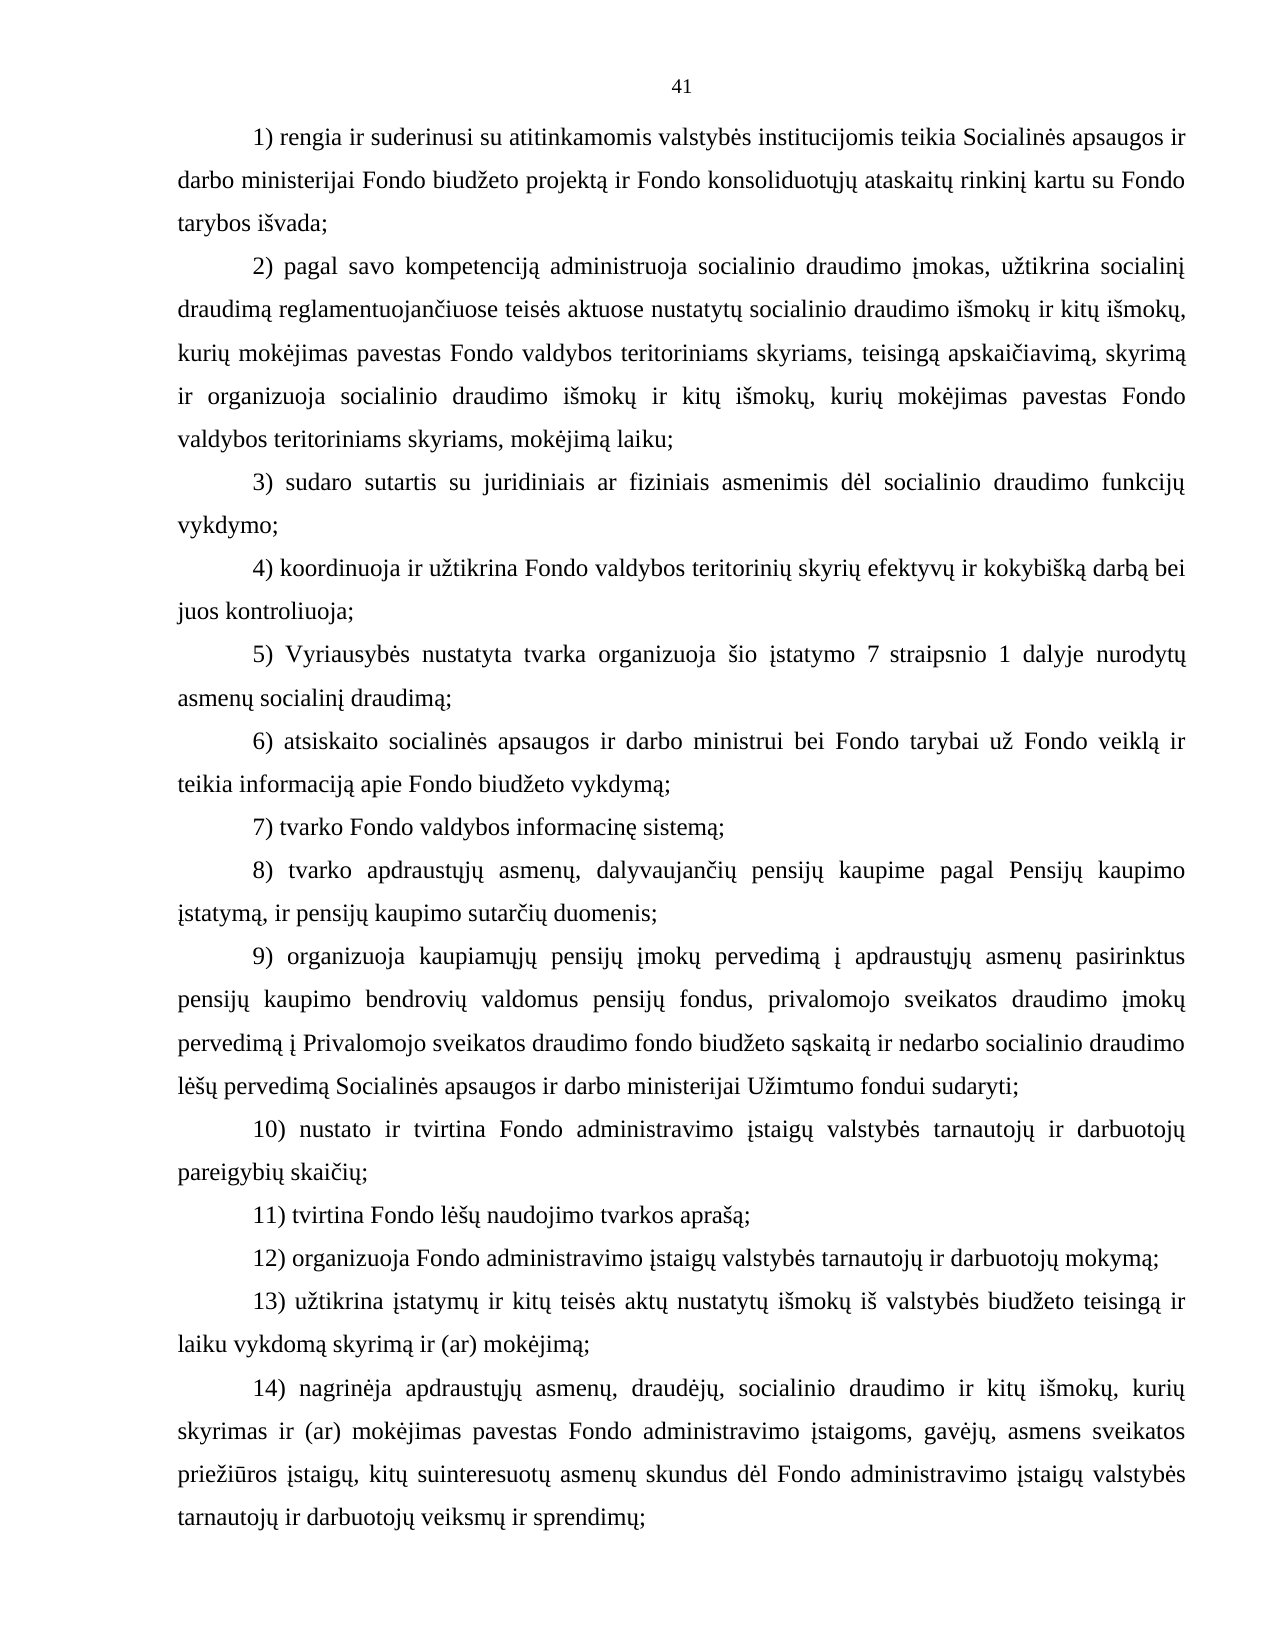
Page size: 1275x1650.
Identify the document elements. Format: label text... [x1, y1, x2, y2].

text 4) koordinuoja ir užtikrina Fondo valdybos teritorinių skyrių efektyvų ir kokybišką darbą bei juos kontroliuoja; [177, 553, 1186, 625]
text 12) organizuoja Fondo administravimo įstaigų valstybės tarnautojų ir darbuotojų mokymą; [177, 1243, 1186, 1272]
text 9) organizuoja kaupiamųjų pensijų įmokų pervedimą į apdraustųjų asmenų pasirinktus pensijų kaupimo bendrovių valdomus pensijų fondus, privalomojo sveikatos draudimo įmokų pervedimą į Privalomojo sveikatos draudimo fondo biudžeto sąskaitą ir nedarbo socialinio draudimo lėšų pervedimą Socialinės apsaugos ir darbo ministerijai Užimtumo fondui sudaryti; [177, 941, 1186, 1099]
text 5) Vyriausybės nustatyta tvarka organizuoja šio įstatymo 7 straipsnio 1 dalyje nurodytų asmenų socialinį draudimą; [177, 639, 1186, 711]
text 10) nustato ir tvirtina Fondo administravimo įstaigų valstybės tarnautojų ir darbuotojų pareigybių skaičių; [177, 1114, 1186, 1186]
text 6) atsiskaito socialinės apsaugos ir darbo ministrui bei Fondo tarybai už Fondo veiklą ir teikia informaciją apie Fondo biudžeto vykdymą; [177, 726, 1186, 798]
text 3) sudaro sutartis su juridiniais ar fiziniais asmenimis dėl socialinio draudimo funkcijų vykdymo; [177, 467, 1186, 539]
text 11) tvirtina Fondo lėšų naudojimo tvarkos aprašą; [177, 1200, 1186, 1229]
text 2) pagal savo kompetenciją administruoja socialinio draudimo įmokas, užtikrina socialinį draudimą reglamentuojančiuose teisės aktuose nustatytų socialinio draudimo išmokų ir kitų išmokų, kurių mokėjimas pavestas Fondo valdybos teritoriniams skyriams, teisingą apskaičiavimą, skyrimą ir organizuoja socialinio draudimo išmokų ir kitų išmokų, kurių mokėjimas pavestas Fondo valdybos teritoriniams skyriams, mokėjimą laiku; [177, 251, 1186, 453]
text 14) nagrinėja apdraustųjų asmenų, draudėjų, socialinio draudimo ir kitų išmokų, kurių skyrimas ir (ar) mokėjimas pavestas Fondo administravimo įstaigoms, gavėjų, asmens sveikatos priežiūros įstaigų, kitų suinteresuotų asmenų skundus dėl Fondo administravimo įstaigų valstybės tarnautojų ir darbuotojų veiksmų ir sprendimų; [177, 1373, 1186, 1531]
text 7) tvarko Fondo valdybos informacinę sistemą; [177, 812, 1186, 841]
text 1) rengia ir suderinusi su atitinkamomis valstybės institucijomis teikia Socialinės apsaugos ir darbo ministerijai Fondo biudžeto projektą ir Fondo konsoliduotųjų ataskaitų rinkinį kartu su Fondo tarybos išvada; [177, 122, 1186, 237]
text 8) tvarko apdraustųjų asmenų, dalyvaujančių pensijų kaupime pagal Pensijų kaupimo įstatymą, ir pensijų kaupimo sutarčių duomenis; [177, 855, 1186, 927]
text 13) užtikrina įstatymų ir kitų teisės aktų nustatytų išmokų iš valstybės biudžeto teisingą ir laiku vykdomą skyrimą ir (ar) mokėjimą; [177, 1286, 1186, 1358]
